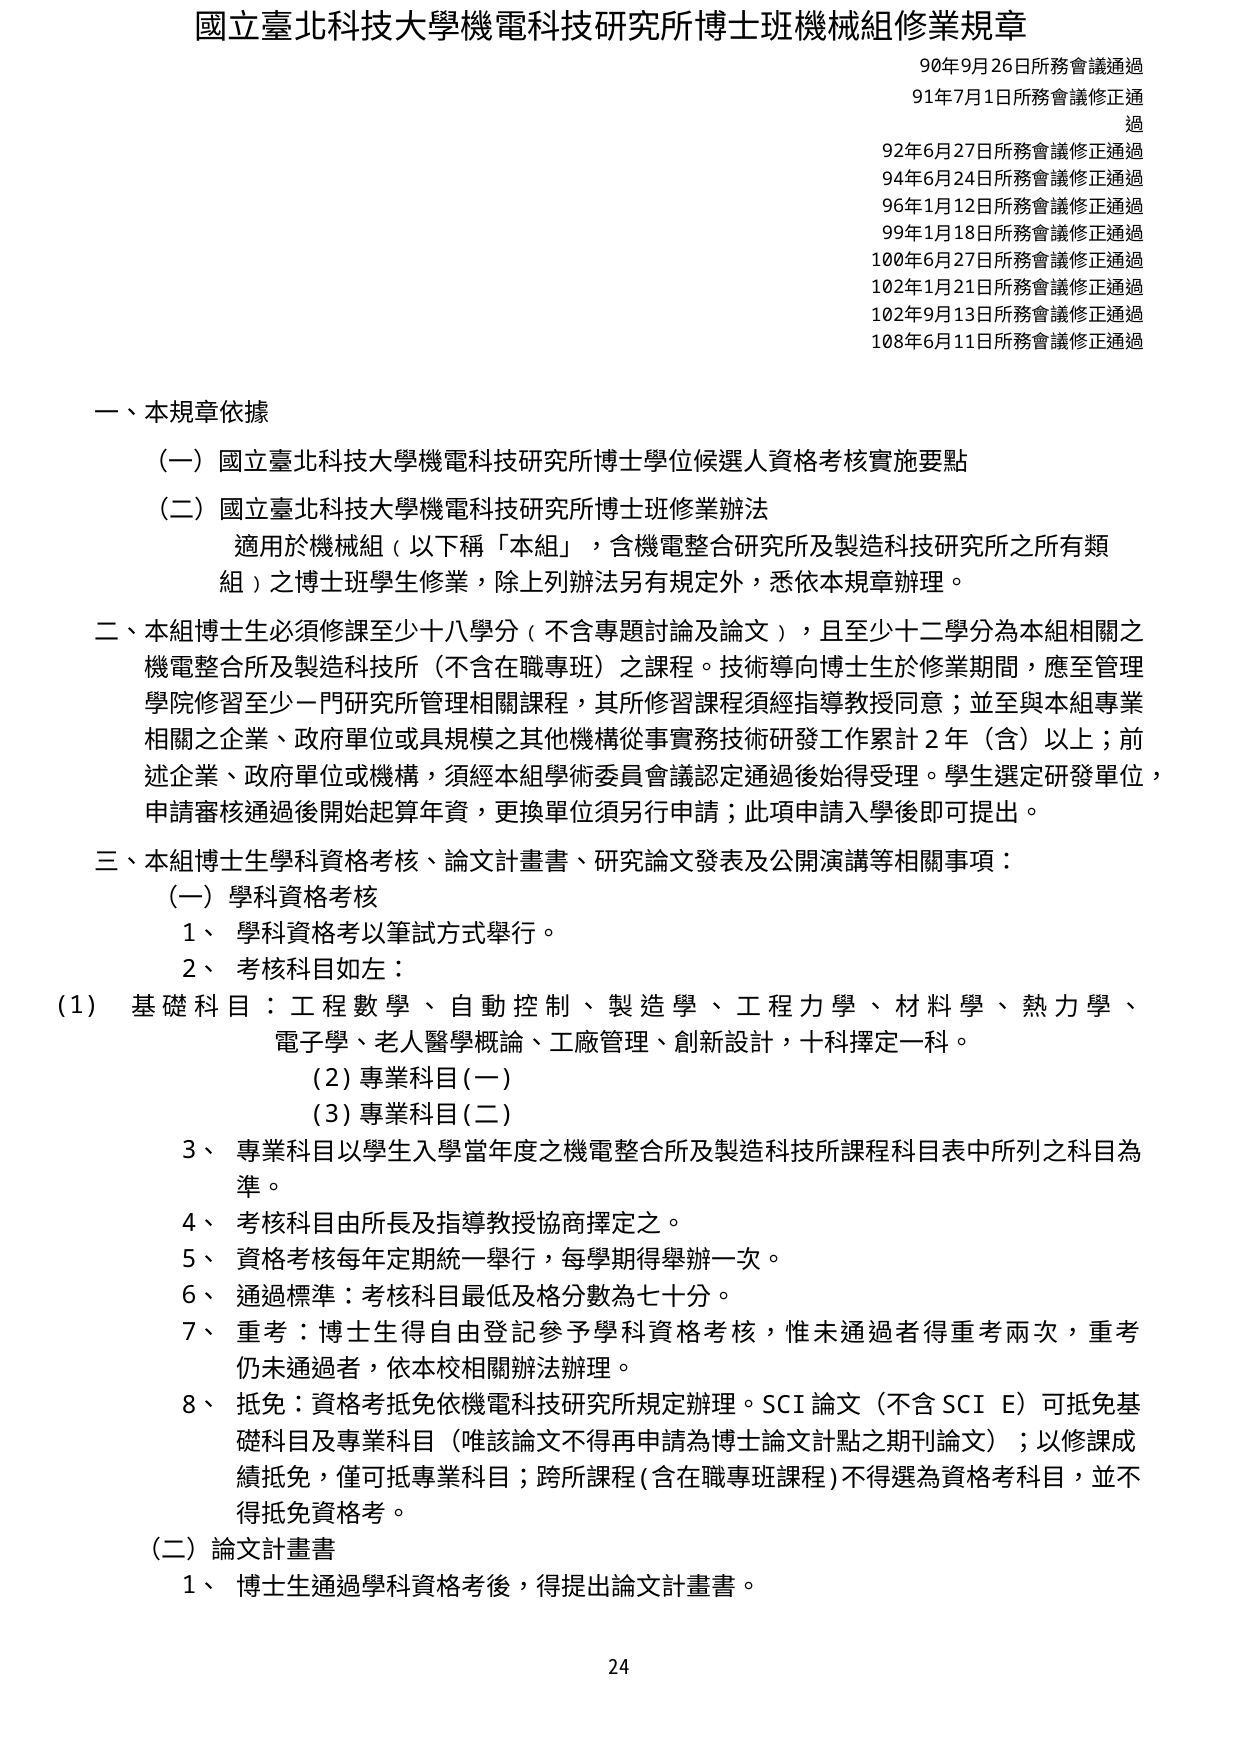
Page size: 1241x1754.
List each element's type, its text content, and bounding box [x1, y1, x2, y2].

text 99年1月18日所務會議修正通過 [94, 218, 1144, 246]
text 91年7月1日所務會議修正通過 [94, 82, 1144, 137]
text 92年6月27日所務會議修正通過 [94, 137, 1144, 164]
list 通過標準：考核科目最低及格分數為七十分。 [181, 1276, 1144, 1312]
list 專業科目以學生入學當年度之機電整合所及製造科技所課程科目表中所列之科目為準。 [181, 1131, 1144, 1204]
text 94年6月24日所務會議修正通過 [94, 164, 1144, 191]
text 102年1月21日所務會議修正通過 [94, 273, 1144, 300]
list 資格考核每年定期統一舉行，每學期得舉辦一次。 [181, 1240, 1144, 1276]
text 一、本規章依據 [94, 392, 1144, 429]
list 考核科目如左： [181, 950, 1144, 986]
list 基礎科目：工程數學、自動控制、製造學、工程力學、材料學、熱力學、 電子學、老人醫學概論、工廠管理、創新設計，十科擇定一科。 [54, 986, 1144, 1059]
list 學科資格考以筆試方式舉行。 [181, 914, 1144, 950]
text （一）學科資格考核 [153, 877, 1144, 914]
text （二）國立臺北科技大學機電科技研究所博士班修業辦法 [94, 490, 1144, 526]
text （一）國立臺北科技大學機電科技研究所博士學位候選人資格考核實施要點 [94, 441, 1144, 477]
text 國立臺北科技大學機電科技研究所博士班機械組修業規章 [94, 0, 1144, 48]
text 100年6月27日所務會議修正通過 [94, 246, 1144, 273]
list 專業科目(一) [309, 1059, 1144, 1095]
text 適用於機械組﹙以下稱「本組」，含機電整合研究所及製造科技研究所之所有類組﹚之博士班學生修業，除上列辦法另有規定外，悉依本規章辦理。 [144, 526, 1144, 599]
list 抵免：資格考抵免依機電科技研究所規定辦理。SCI論文（不含SCI E）可抵免基礎科目及專業科目（唯該論文不得再申請為博士論文計點之期刊論文）；以修課成績抵免，僅可抵專業科目；跨所課程(含在職專班課程)不得選為資格考科目，並不得抵免資格考。 [181, 1385, 1144, 1530]
list 考核科目由所長及指導教授協商擇定之。 [181, 1204, 1144, 1240]
text 90年9月26日所務會議通過 [94, 48, 1144, 82]
text （二）論文計畫書 [131, 1530, 1144, 1566]
text 三、本組博士生學科資格考核、論文計畫書、研究論文發表及公開演講等相關事項： [94, 841, 1144, 877]
text 108年6月11日所務會議修正通過 [94, 327, 1144, 354]
list 專業科目(二) [309, 1095, 1144, 1131]
text 96年1月12日所務會議修正通過 [94, 191, 1144, 218]
list 重考：博士生得自由登記參予學科資格考核，惟未通過者得重考兩次，重考 仍未通過者，依本校相關辦法辦理。 [181, 1312, 1144, 1385]
text 102年9月13日所務會議修正通過 [94, 300, 1144, 327]
list 博士生通過學科資格考後，得提出論文計畫書。 [181, 1566, 1144, 1602]
text 二、本組博士生必須修課至少十八學分﹙不含專題討論及論文﹚，且至少十二學分為本組相關之機電整合所及製造科技所（不含在職專班）之課程。技術導向博士生於修業期間，應至管理學院修習至少ㄧ門研究所管理相關課程，其所修習課程須經指導教授同意；並至與本組專業相關之企業、政府單位或具規模之其他機構從事實務技術研發工作累計2年（含）以上；前述企業、政府單位或機構，須經本組學術委員會議認定通過後始得受理。學生選定研發單位，申請審核通過後開始起算年資，更換單位須另行申請；此項申請入學後即可提出。 [94, 611, 1144, 829]
